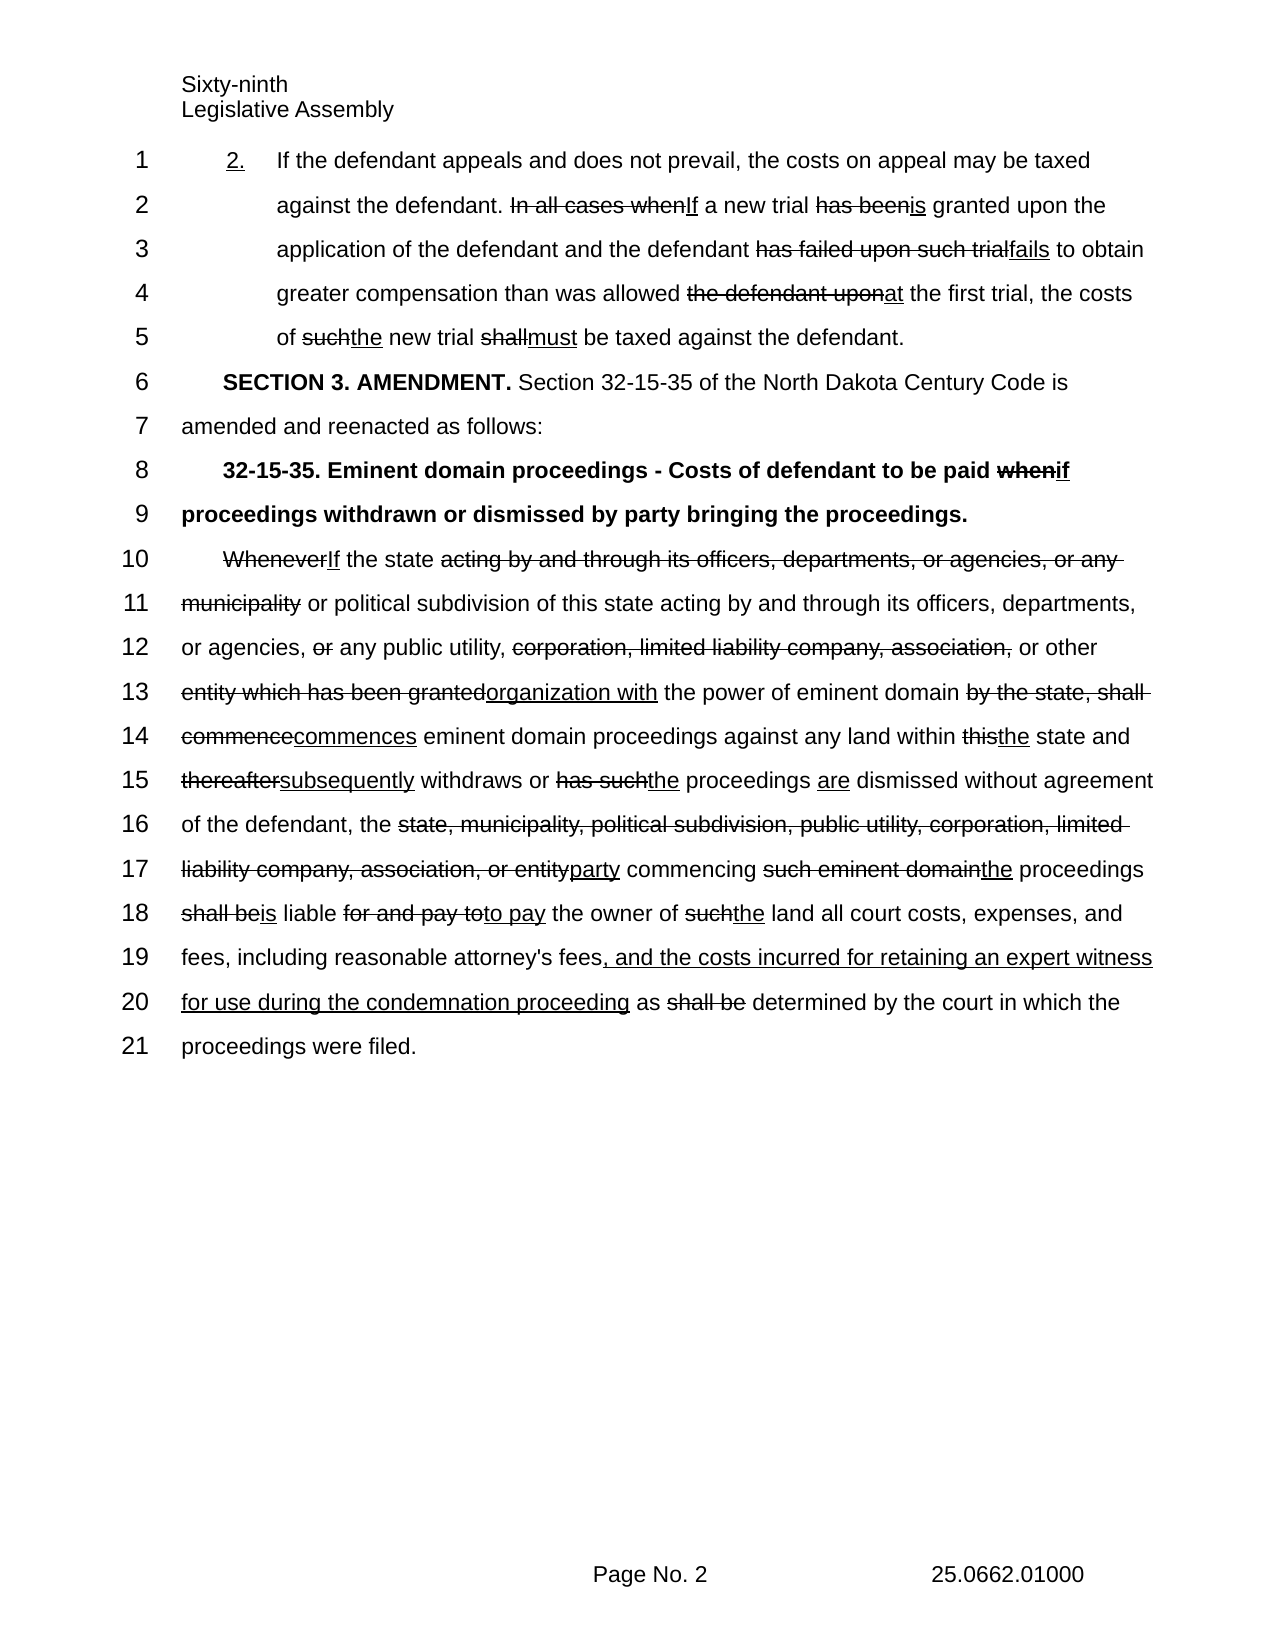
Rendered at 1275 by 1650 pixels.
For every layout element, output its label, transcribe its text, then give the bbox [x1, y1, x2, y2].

text 2. If the defendant appeals and does not prevail, the costs on appeal may be taxed against the defendant. In all cases whenIf a new trial has beenis granted upon the application of the defendant and the defendant has failed upon such trialfails to obtain greater compensation than was allowed the defendant uponat the first trial, the costs of suchthe new trial shallmust be taxed against the defendant. [181, 133, 1154, 355]
text WheneverIf the state acting by and through its officers, departments, or agencies, or any municipality or political subdivision of this state acting by and through its officers, departments, or agencies, or any public utility, corporation, limited liability company, association, or other entity which has been grantedorganization with the power of eminent domain by the state, shall commencecommences eminent domain proceedings against any land within thisthe state and thereaftersubsequently withdraws or has suchthe proceedings are dismissed without agreement of the defendant, the state, municipality, political subdivision, public utility, corporation, limited liability company, association, or entityparty commencing such eminent domainthe proceedings shall beis liable for and pay toto pay the owner of suchthe land all court costs, expenses, and fees, including reasonable attorney's fees, and the costs incurred for retaining an expert witness for use during the condemnation proceeding as shall be determined by the court in which the proceedings were filed. [181, 532, 1154, 1063]
subtitle 32‑15‑35. Eminent domain proceedings ‑ Costs of defendant to be paid whenif proceedings withdrawn or dismissed by party bringing the proceedings. [181, 443, 1154, 532]
text SECTION 3. AMENDMENT. Section 32‑15‑35 of the North Dakota Century Code is amended and reenacted as follows: [181, 355, 1154, 443]
